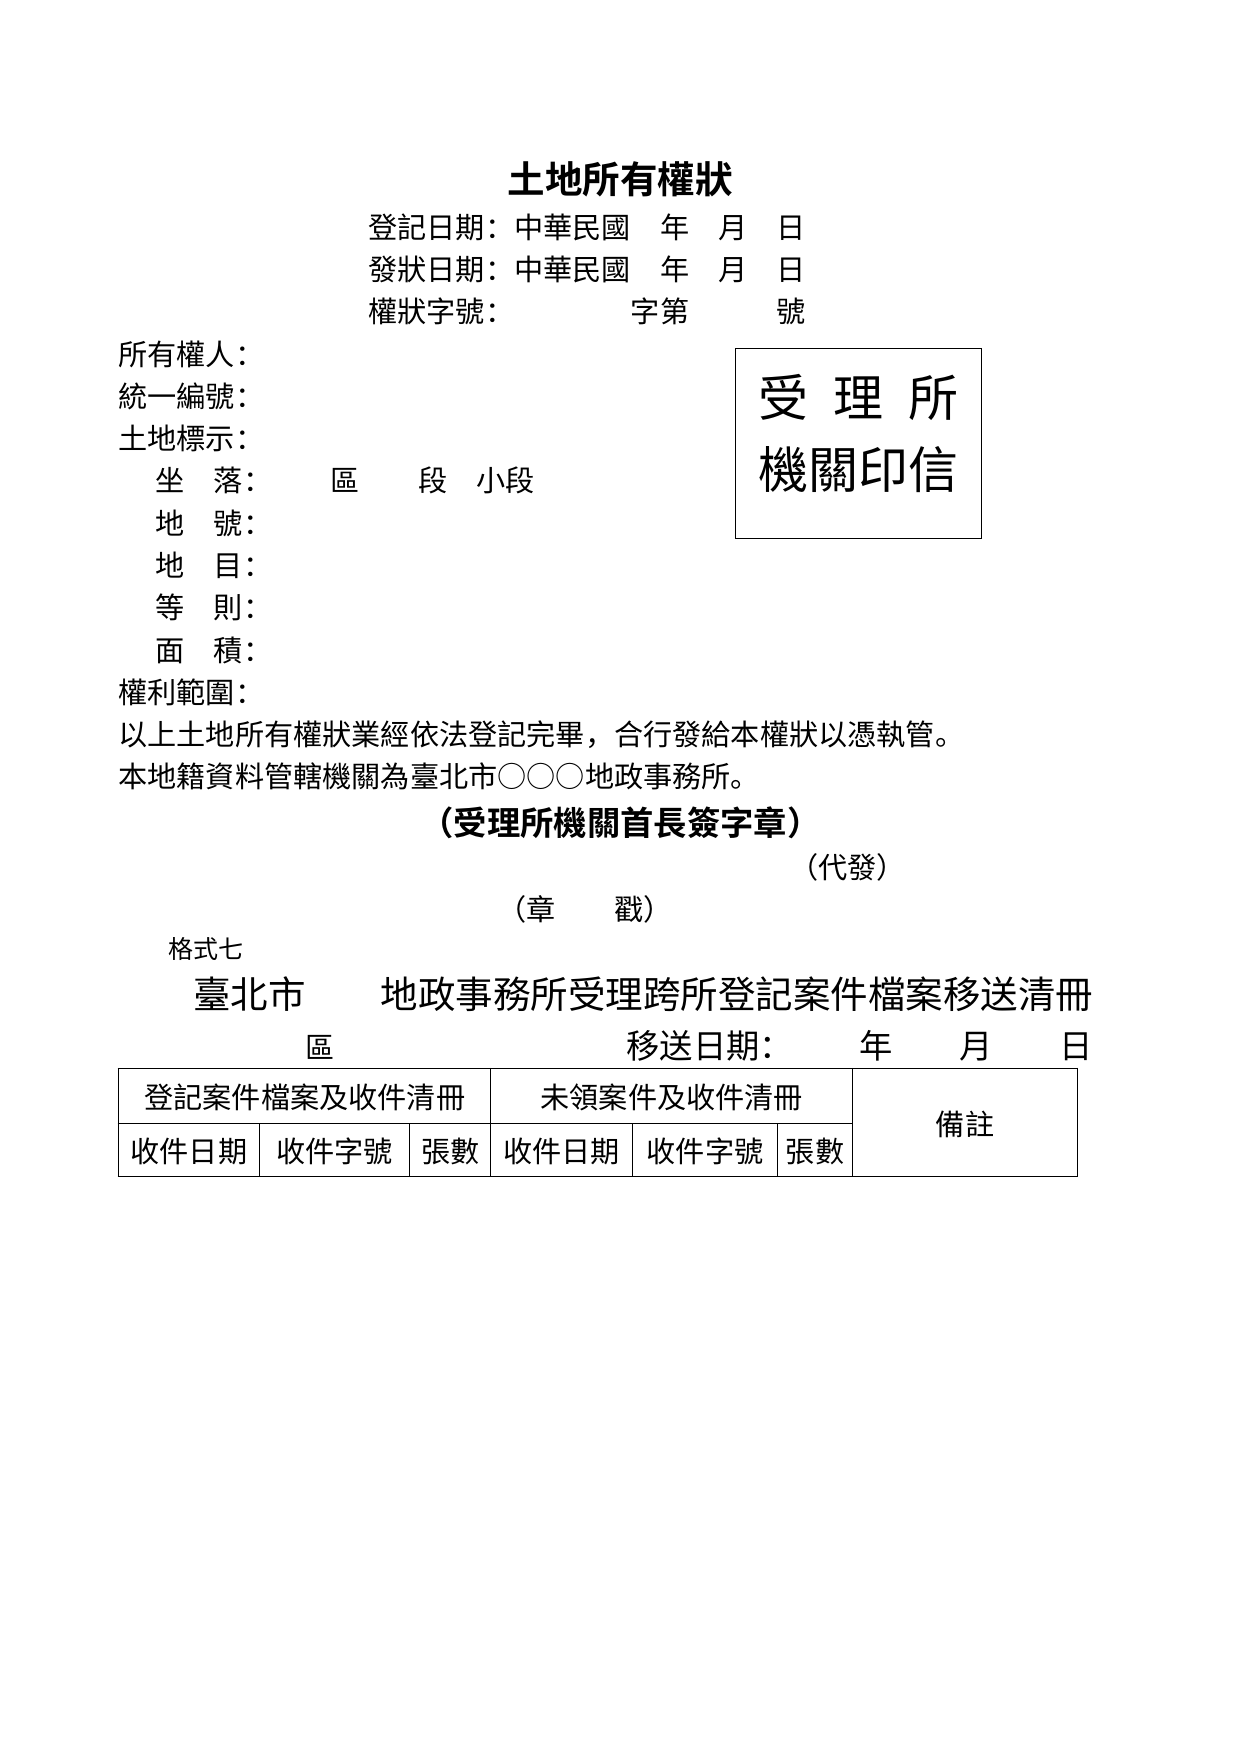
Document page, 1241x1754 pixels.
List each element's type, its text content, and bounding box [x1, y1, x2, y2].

table_cell 張數 [778, 1124, 852, 1176]
text 權利範圍： [118, 669, 1122, 712]
text 所有權人： [118, 331, 1122, 373]
text 地 號： [118, 500, 1122, 543]
text [982, 373, 1122, 416]
text 土地所有權狀 [118, 150, 1122, 204]
text 發狀日期：中華民國 年 月 日 [118, 247, 1122, 289]
table_cell 收件字號 [633, 1124, 777, 1176]
text 等 則： [118, 585, 1122, 627]
text [982, 458, 1122, 500]
table_header 未領案件及收件清冊 [491, 1069, 852, 1123]
text 格式七 [118, 929, 1122, 965]
text 臺北市 地政事務所受理跨所登記案件檔案移送清冊 [118, 965, 1122, 1020]
text 地 目： [118, 543, 1122, 585]
text 權狀字號： 字第 號 [118, 289, 1122, 331]
table_header 備註 [853, 1069, 1077, 1176]
text （代發） [118, 844, 1122, 887]
table_header 登記案件檔案及收件清冊 [119, 1069, 490, 1123]
text 面 積： [118, 627, 1122, 669]
text 以上土地所有權狀業經依法登記完畢，合行發給本權狀以憑執管。 [118, 712, 1122, 754]
table_cell 收件日期 [119, 1124, 259, 1176]
table_cell 收件字號 [260, 1124, 409, 1176]
text （章 戳） [118, 887, 1122, 929]
text 本地籍資料管轄機關為臺北市○○○地政事務所。 [118, 754, 1122, 796]
text （受理所機關首長簽字章） [118, 796, 1122, 844]
text 機關印信 [745, 431, 972, 503]
table_cell 張數 [410, 1124, 490, 1176]
text [982, 416, 1122, 458]
table_cell 收件日期 [491, 1124, 632, 1176]
text 區 移送日期： 年 月 日 [118, 1020, 1122, 1068]
text 登記日期：中華民國 年 月 日 [118, 204, 1122, 247]
text [736, 349, 981, 538]
text 土地標示： [118, 416, 735, 458]
text 坐 落： 區 段 小段 [118, 458, 735, 500]
text 統一編號： [118, 373, 735, 416]
text 受 理 所 [745, 358, 972, 431]
